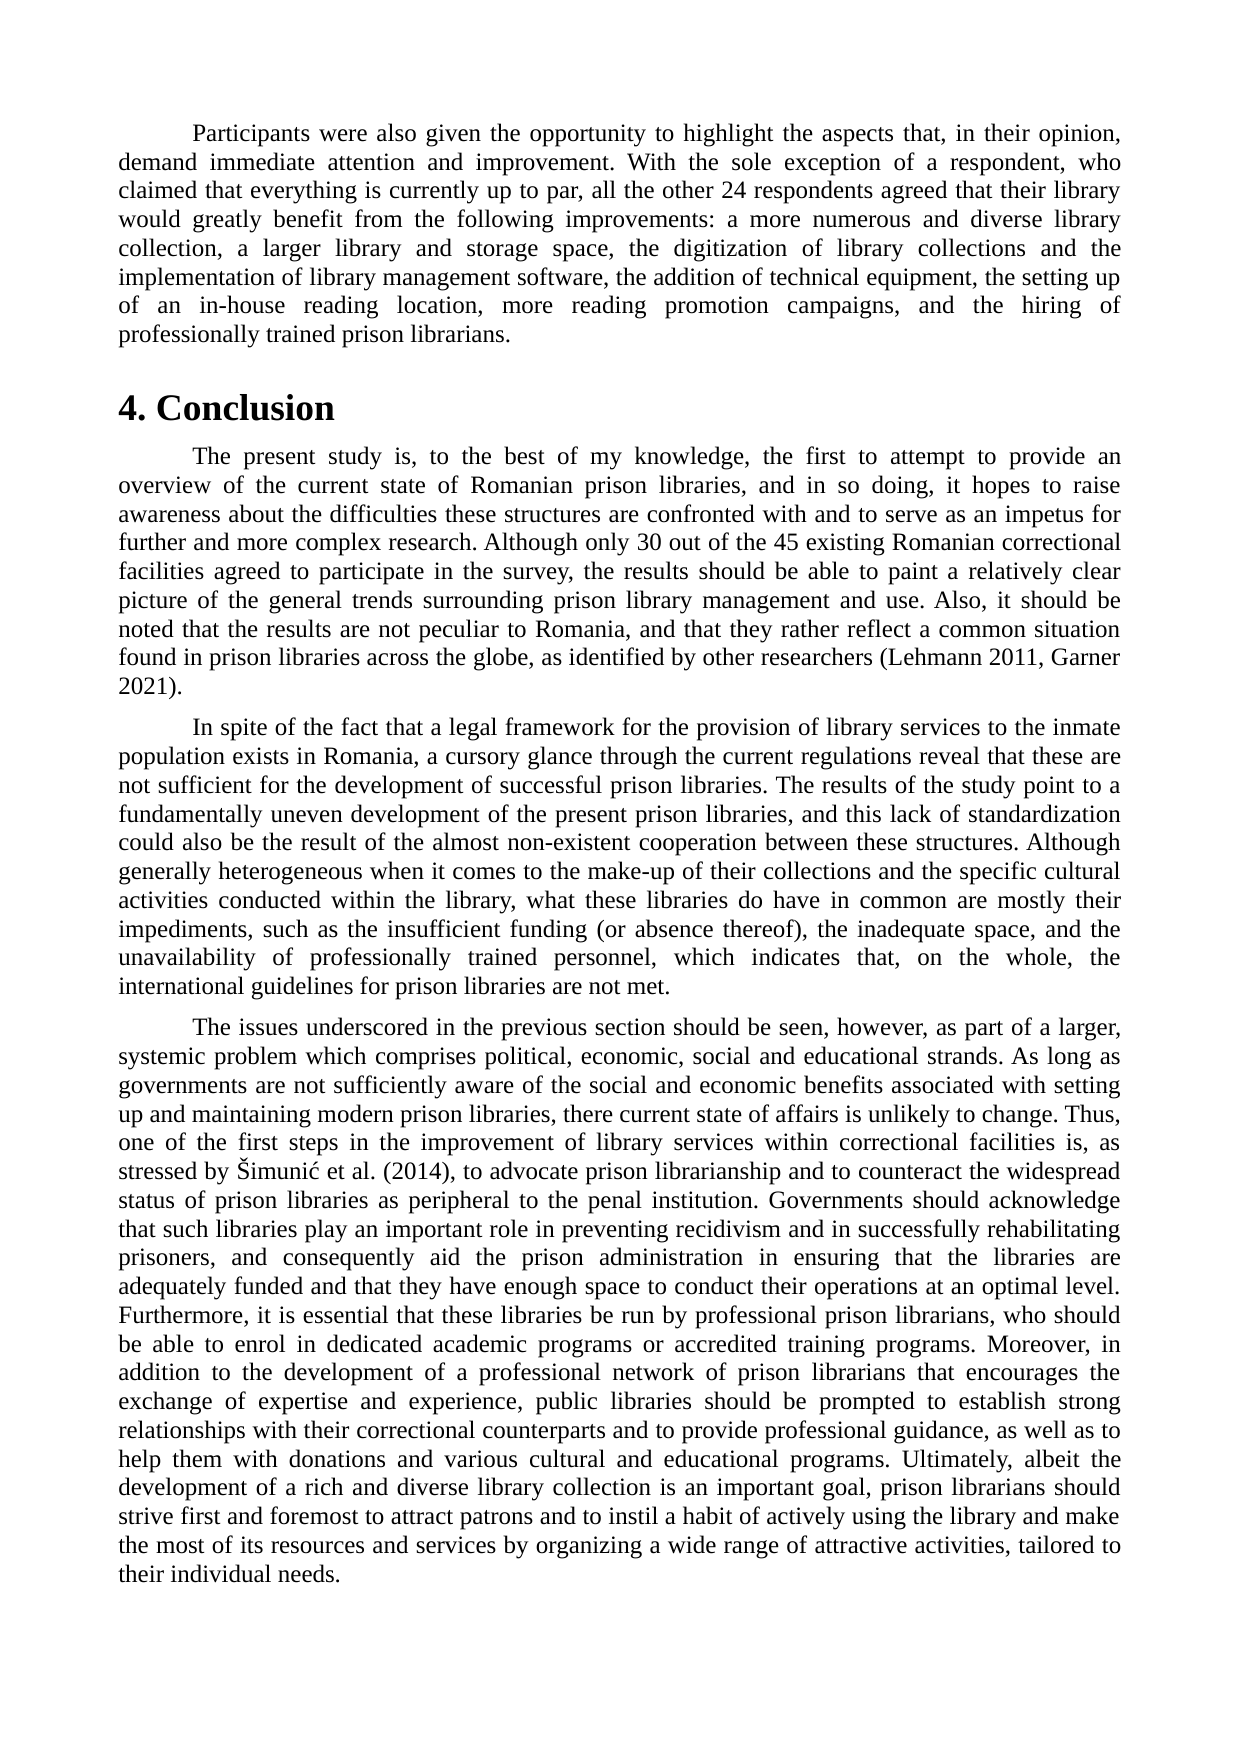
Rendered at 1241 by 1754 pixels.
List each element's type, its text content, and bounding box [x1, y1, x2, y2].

subtitle 4. Conclusion [118, 386, 1122, 429]
text The present study is, to the best of my knowledge, the first to attempt to provide an overview of the current state of Romanian prison libraries, and in so doing, it hopes to raise awareness about the difficulties these structures are confronted with and to serve as an impetus for further and more complex research. Although only 30 out of the 45 existing Romanian correctional facilities agreed to participate in the survey, the results should be able to paint a relatively clear picture of the general trends surrounding prison library management and use. Also, it should be noted that the results are not peculiar to Romania, and that they rather reflect a common situation found in prison libraries across the globe, as identified by other researchers (Lehmann 2011, Garner 2021). [118, 441, 1122, 700]
text In spite of the fact that a legal framework for the provision of library services to the inmate population exists in Romania, a cursory glance through the current regulations reveal that these are not sufficient for the development of successful prison libraries. The results of the study point to a fundamentally uneven development of the present prison libraries, and this lack of standardization could also be the result of the almost non-existent cooperation between these structures. Although generally heterogeneous when it comes to the make-up of their collections and the specific cultural activities conducted within the library, what these libraries do have in common are mostly their impediments, such as the insufficient funding (or absence thereof), the inadequate space, and the unavailability of professionally trained personnel, which indicates that, on the whole, the international guidelines for prison libraries are not met. [118, 712, 1122, 1000]
text Participants were also given the opportunity to highlight the aspects that, in their opinion, demand immediate attention and improvement. With the sole exception of a respondent, who claimed that everything is currently up to par, all the other 24 respondents agreed that their library would greatly benefit from the following improvements: a more numerous and diverse library collection, a larger library and storage space, the digitization of library collections and the implementation of library management software, the addition of technical equipment, the setting up of an in-house reading location, more reading promotion campaigns, and the hiring of professionally trained prison librarians. [118, 118, 1122, 348]
text The issues underscored in the previous section should be seen, however, as part of a larger, systemic problem which comprises political, economic, social and educational strands. As long as governments are not sufficiently aware of the social and economic benefits associated with setting up and maintaining modern prison libraries, there current state of affairs is unlikely to change. Thus, one of the first steps in the improvement of library services within correctional facilities is, as stressed by Šimunić et al. (2014), to advocate prison librarianship and to counteract the widespread status of prison libraries as peripheral to the penal institution. Governments should acknowledge that such libraries play an important role in preventing recidivism and in successfully rehabilitating prisoners, and consequently aid the prison administration in ensuring that the libraries are adequately funded and that they have enough space to conduct their operations at an optimal level. Furthermore, it is essential that these libraries be run by professional prison librarians, who should be able to enrol in dedicated academic programs or accredited training programs. Moreover, in addition to the development of a professional network of prison librarians that encourages the exchange of expertise and experience, public libraries should be prompted to establish strong relationships with their correctional counterparts and to provide professional guidance, as well as to help them with donations and various cultural and educational programs. Ultimately, albeit the development of a rich and diverse library collection is an important goal, prison librarians should strive first and foremost to attract patrons and to instil a habit of actively using the library and make the most of its resources and services by organizing a wide range of attractive activities, tailored to their individual needs. [118, 1012, 1122, 1587]
